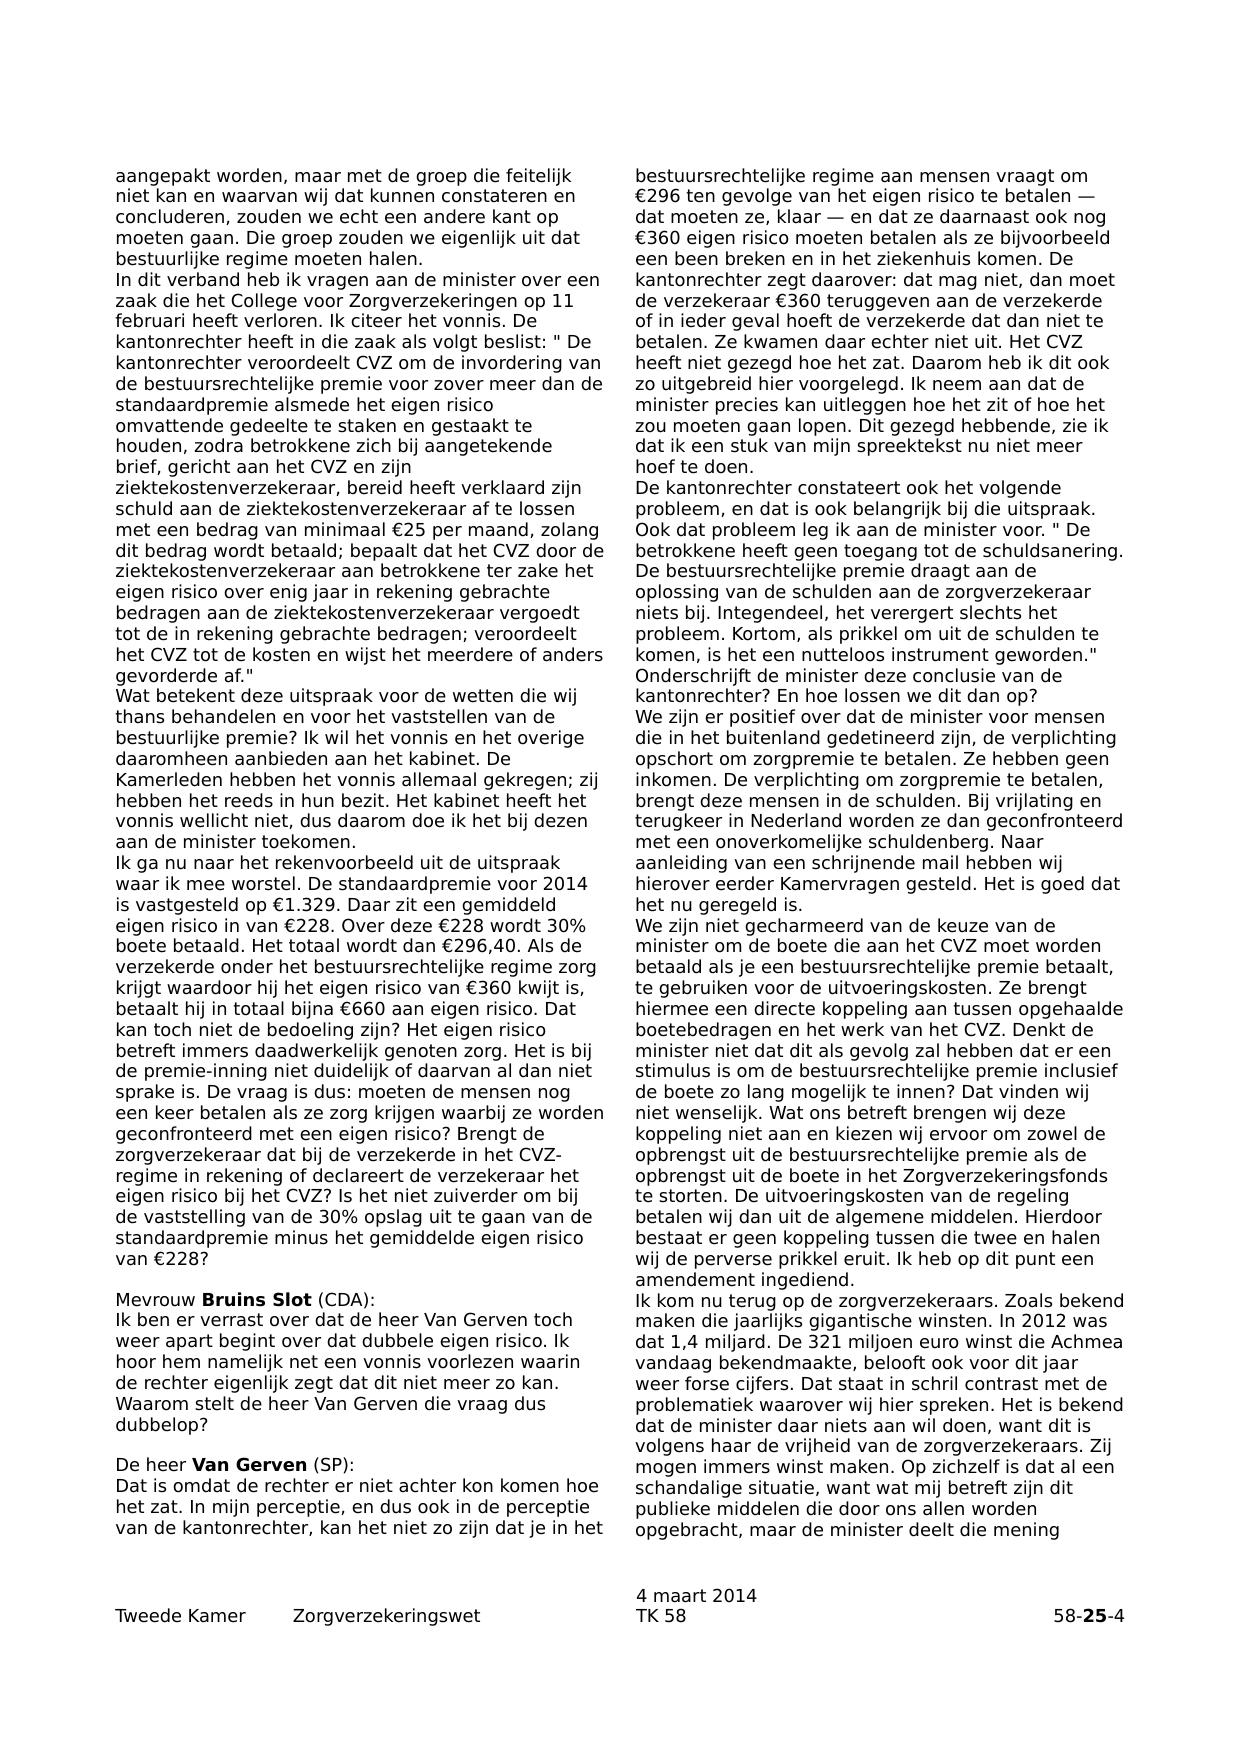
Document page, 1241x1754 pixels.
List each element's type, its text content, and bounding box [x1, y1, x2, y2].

text aangepakt worden, maar met de groep die feitelijk niet kan en waarvan wij dat kunnen constateren en concluderen, zouden we echt een andere kant op moeten gaan. Die groep zouden we eigenlijk uit dat bestuurlijke regime moeten halen. [115, 165, 605, 269]
text De kantonrechter constateert ook het volgende probleem, en dat is ook belangrijk bij die uitspraak. Ook dat probleem leg ik aan de minister voor. " De betrokkene heeft geen toegang tot de schuldsanering. De bestuursrechtelijke premie draagt aan de oplossing van de schulden aan de zorgverzekeraar niets bij. Integendeel, het verergert slechts het probleem. Kortom, als prikkel om uit de schulden te komen, is het een nutteloos instrument geworden." Onderschrijft de minister deze conclusie van de kantonrechter? En hoe lossen we dit dan op? [635, 478, 1125, 707]
text Ik ga nu naar het rekenvoorbeeld uit de uitspraak waar ik mee worstel. De standaardpremie voor 2014 is vastgesteld op €1.329. Daar zit een gemiddeld eigen risico in van €228. Over deze €228 wordt 30% boete betaald. Het totaal wordt dan €296,40. Als de verzekerde onder het bestuursrechtelijke regime zorg krijgt waardoor hij het eigen risico van €360 kwijt is, betaalt hij in totaal bijna €660 aan eigen risico. Dat kan toch niet de bedoeling zijn? Het eigen risico betreft immers daadwerkelijk genoten zorg. Het is bij de premie-inning niet duidelijk of daarvan al dan niet sprake is. De vraag is dus: moeten de mensen nog een keer betalen als ze zorg krijgen waarbij ze worden geconfronteerd met een eigen risico? Brengt de zorgverzekeraar dat bij de verzekerde in het CVZ-regime in rekening of declareert de verzekeraar het eigen risico bij het CVZ? Is het niet zuiverder om bij de vaststelling van de 30% opslag uit te gaan van de standaardpremie minus het gemiddelde eigen risico van €228? [115, 853, 605, 1269]
text Mevrouw Bruins Slot (CDA): [115, 1289, 605, 1310]
text Ik ben er verrast over dat de heer Van Gerven toch weer apart begint over dat dubbele eigen risico. Ik hoor hem namelijk net een vonnis voorlezen waarin de rechter eigenlijk zegt dat dit niet meer zo kan. Waarom stelt de heer Van Gerven die vraag dus dubbelop? [115, 1310, 605, 1435]
text bestuursrechtelijke regime aan mensen vraagt om €296 ten gevolge van het eigen risico te betalen — dat moeten ze, klaar — en dat ze daarnaast ook nog €360 eigen risico moeten betalen als ze bijvoorbeeld een been breken en in het ziekenhuis komen. De kantonrechter zegt daarover: dat mag niet, dan moet de verzekeraar €360 teruggeven aan de verzekerde of in ieder geval hoeft de verzekerde dat dan niet te betalen. Ze kwamen daar echter niet uit. Het CVZ heeft niet gezegd hoe het zat. Daarom heb ik dit ook zo uitgebreid hier voorgelegd. Ik neem aan dat de minister precies kan uitleggen hoe het zit of hoe het zou moeten gaan lopen. Dit gezegd hebbende, zie ik dat ik een stuk van mijn spreektekst nu niet meer hoef te doen. [635, 165, 1125, 478]
text We zijn niet gecharmeerd van de keuze van de minister om de boete die aan het CVZ moet worden betaald als je een bestuursrechtelijke premie betaalt, te gebruiken voor de uitvoeringskosten. Ze brengt hiermee een directe koppeling aan tussen opgehaalde boetebedragen en het werk van het CVZ. Denkt de minister niet dat dit als gevolg zal hebben dat er een stimulus is om de bestuursrechtelijke premie inclusief de boete zo lang mogelijk te innen? Dat vinden wij niet wenselijk. Wat ons betreft brengen wij deze koppeling niet aan en kiezen wij ervoor om zowel de opbrengst uit de bestuursrechtelijke premie als de opbrengst uit de boete in het Zorgverzekeringsfonds te storten. De uitvoeringskosten van de regeling betalen wij dan uit de algemene middelen. Hierdoor bestaat er geen koppeling tussen die twee en halen wij de perverse prikkel eruit. Ik heb op dit punt een amendement ingediend. [635, 915, 1125, 1290]
text Ik kom nu terug op de zorgverzekeraars. Zoals bekend maken die jaarlijks gigantische winsten. In 2012 was dat 1,4 miljard. De 321 miljoen euro winst die Achmea vandaag bekendmaakte, belooft ook voor dit jaar weer forse cijfers. Dat staat in schril contrast met de problematiek waarover wij hier spreken. Het is bekend dat de minister daar niets aan wil doen, want dit is volgens haar de vrijheid van de zorgverzekeraars. Zij mogen immers winst maken. Op zichzelf is dat al een schandalige situatie, want wat mij betreft zijn dit publieke middelen die door ons allen worden opgebracht, maar de minister deelt die mening [635, 1290, 1125, 1540]
text Dat is omdat de rechter er niet achter kon komen hoe het zat. In mijn perceptie, en dus ook in de perceptie van de kantonrechter, kan het niet zo zijn dat je in het [115, 1476, 605, 1538]
text Wat betekent deze uitspraak voor de wetten die wij thans behandelen en voor het vaststellen van de bestuurlijke premie? Ik wil het vonnis en het overige daaromheen aanbieden aan het kabinet. De Kamerleden hebben het vonnis allemaal gekregen; zij hebben het reeds in hun bezit. Het kabinet heeft het vonnis wellicht niet, dus daarom doe ik het bij dezen aan de minister toekomen. [115, 686, 605, 853]
text De heer Van Gerven (SP): [115, 1455, 605, 1476]
text In dit verband heb ik vragen aan de minister over een zaak die het College voor Zorgverzekeringen op 11 februari heeft verloren. Ik citeer het vonnis. De kantonrechter heeft in die zaak als volgt beslist: " De kantonrechter veroordeelt CVZ om de invordering van de bestuursrechtelijke premie voor zover meer dan de standaardpremie alsmede het eigen risico omvattende gedeelte te staken en gestaakt te houden, zodra betrokkene zich bij aangetekende brief, gericht aan het CVZ en zijn ziektekostenverzekeraar, bereid heeft verklaard zijn schuld aan de ziektekostenverzekeraar af te lossen met een bedrag van minimaal €25 per maand, zolang dit bedrag wordt betaald; bepaalt dat het CVZ door de ziektekostenverzekeraar aan betrokkene ter zake het eigen risico over enig jaar in rekening gebrachte bedragen aan de ziektekostenverzekeraar vergoedt tot de in rekening gebrachte bedragen; veroordeelt het CVZ tot de kosten en wijst het meerdere of anders gevorderde af." [115, 269, 605, 686]
text We zijn er positief over dat de minister voor mensen die in het buitenland gedetineerd zijn, de verplichting opschort om zorgpremie te betalen. Ze hebben geen inkomen. De verplichting om zorgpremie te betalen, brengt deze mensen in de schulden. Bij vrijlating en terugkeer in Nederland worden ze dan geconfronteerd met een onoverkomelijke schuldenberg. Naar aanleiding van een schrijnende mail hebben wij hierover eerder Kamervragen gesteld. Het is goed dat het nu geregeld is. [635, 707, 1125, 915]
